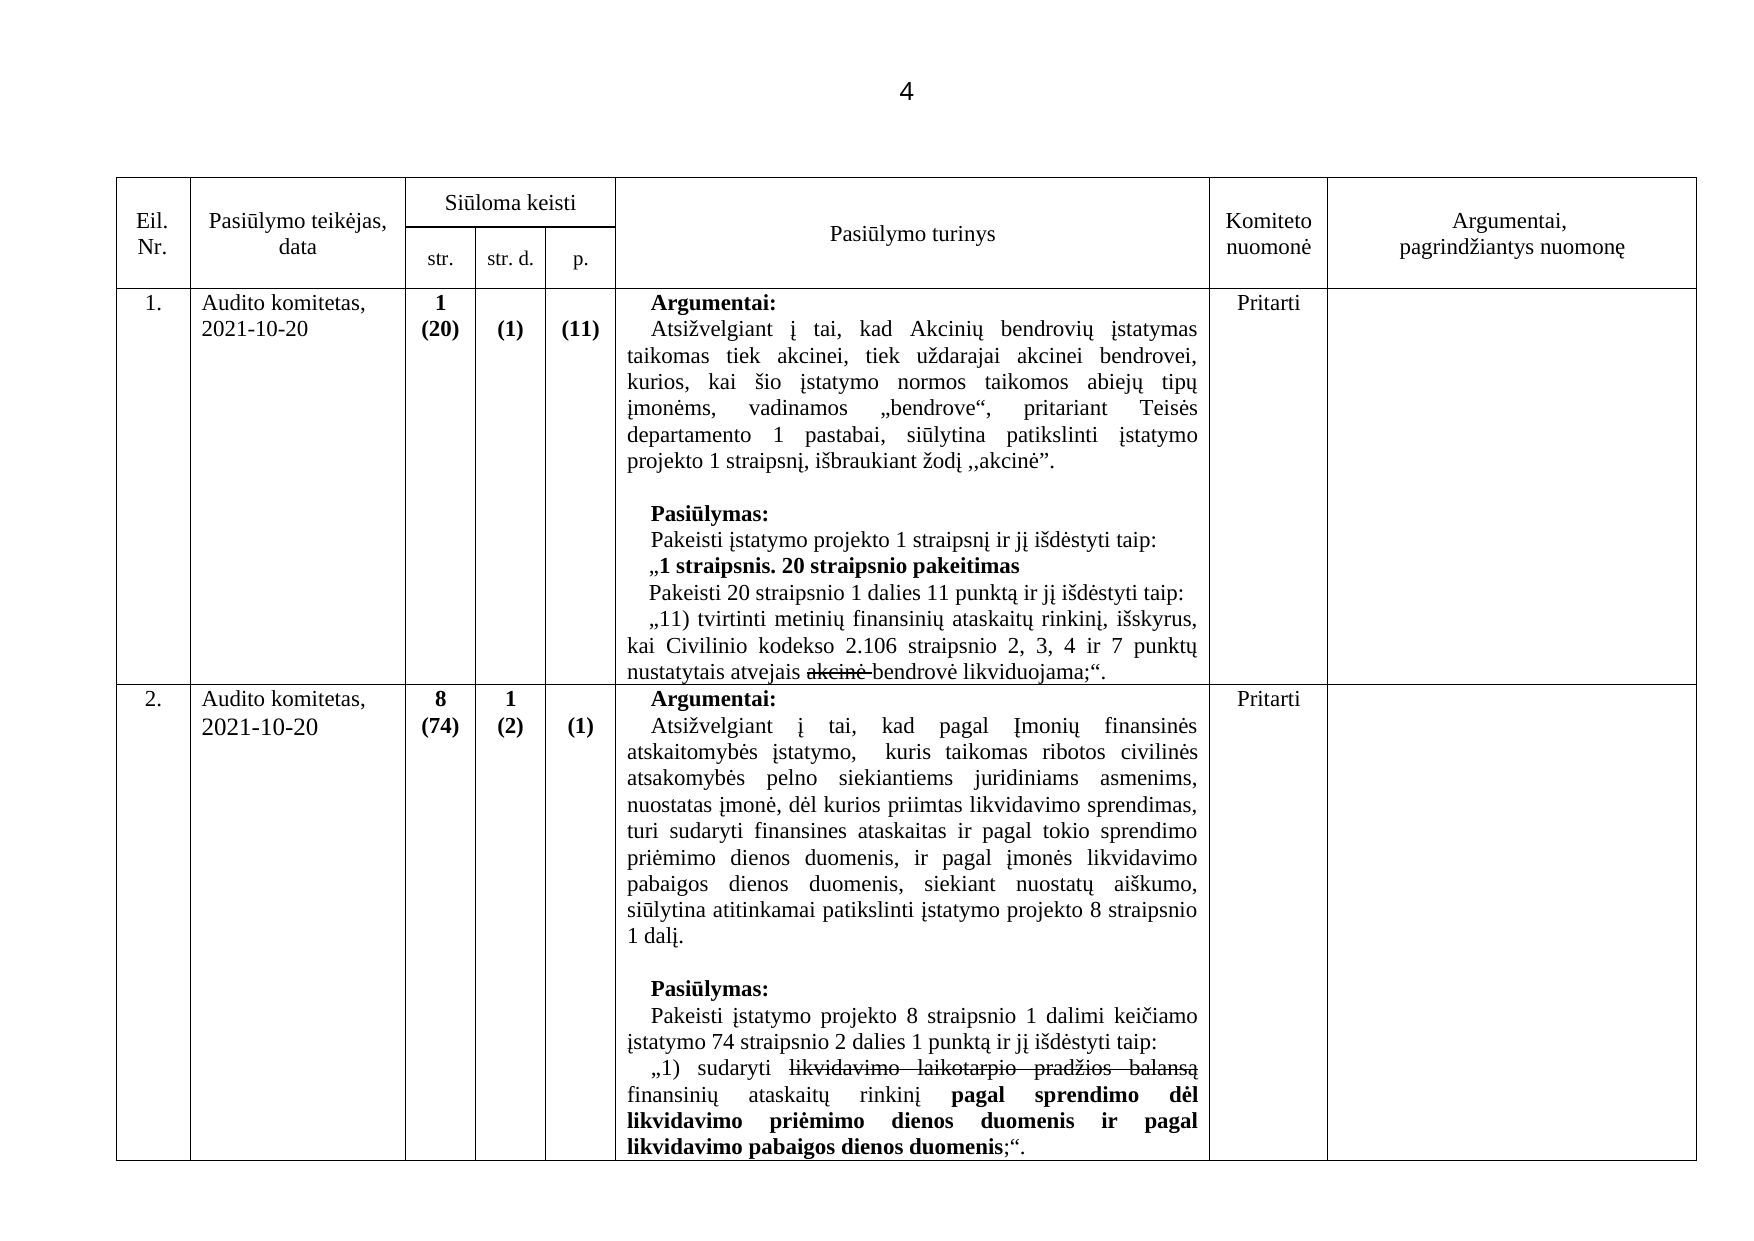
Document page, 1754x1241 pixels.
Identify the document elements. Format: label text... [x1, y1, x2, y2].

table_cell Pritarti [1210, 289, 1327, 684]
table_cell [1328, 289, 1696, 684]
table_cell (11) [546, 289, 615, 684]
table_header Pasiūlymo teikėjas, data [191, 178, 405, 288]
table_cell Pritarti [1210, 685, 1327, 1160]
table_cell 1. [117, 289, 190, 684]
table_cell [1328, 685, 1696, 1160]
table_cell 1 (2) [476, 685, 545, 1160]
table_cell 8 (74) [406, 685, 475, 1160]
table_header Argumentai, pagrindžiantys nuomonę [1328, 178, 1696, 288]
table_cell Argumentai: Atsižvelgiant į tai, kad Akcinių bendrovių įstatymas taikomas tiek akcinei, tiek uždarajai akcinei bendrovei, kurios, kai šio įstatymo normos taikomos abiejų tipų įmonėms, vadinamos „bendrove“, pritariant Teisės departamento 1 pastabai, siūlytina patikslinti įstatymo projekto 1 straipsnį, išbraukiant žodį ,,akcinė”. Pasiūlymas: Pakeisti įstatymo projekto 1 straipsnį ir jį išdėstyti taip: „1 straipsnis. 20 straipsnio pakeitimas Pakeisti 20 straipsnio 1 dalies 11 punktą ir jį išdėstyti taip: „11) tvirtinti metinių finansinių ataskaitų rinkinį, išskyrus, kai Civilinio kodekso 2.106 straipsnio 2, 3, 4 ir 7 punktų nustatytais atvejais akcinė bendrovė likviduojama;“. [616, 289, 1209, 684]
table_header Komiteto nuomonė [1210, 178, 1327, 288]
table_cell str. [406, 228, 475, 288]
table_cell Audito komitetas, 2021-10-20 [191, 289, 405, 684]
table_cell Argumentai: Atsižvelgiant į tai, kad pagal Įmonių finansinės atskaitomybės įstatymo, kuris taikomas ribotos civilinės atsakomybės pelno siekiantiems juridiniams asmenims, nuostatas įmonė, dėl kurios priimtas likvidavimo sprendimas, turi sudaryti finansines ataskaitas ir pagal tokio sprendimo priėmimo dienos duomenis, ir pagal įmonės likvidavimo pabaigos dienos duomenis, siekiant nuostatų aiškumo, siūlytina atitinkamai patikslinti įstatymo projekto 8 straipsnio 1 dalį. Pasiūlymas: Pakeisti įstatymo projekto 8 straipsnio 1 dalimi keičiamo įstatymo 74 straipsnio 2 dalies 1 punktą ir jį išdėstyti taip: „1) sudaryti likvidavimo laikotarpio pradžios balansą finansinių ataskaitų rinkinį pagal sprendimo dėl likvidavimo priėmimo dienos duomenis ir pagal likvidavimo pabaigos dienos duomenis;“. [616, 685, 1209, 1160]
table_cell 1 (20) [406, 289, 475, 684]
table_cell p. [546, 228, 615, 288]
table_header Eil. Nr. [117, 178, 190, 288]
table_header Pasiūlymo turinys [616, 178, 1209, 288]
table_cell (1) [546, 685, 615, 1160]
table_header Siūloma keisti [406, 178, 615, 226]
table_cell Audito komitetas, 2021-10-20 [191, 685, 405, 1160]
table_cell 2. [117, 685, 190, 1160]
table_cell str. d. [476, 228, 545, 288]
table_cell (1) [476, 289, 545, 684]
